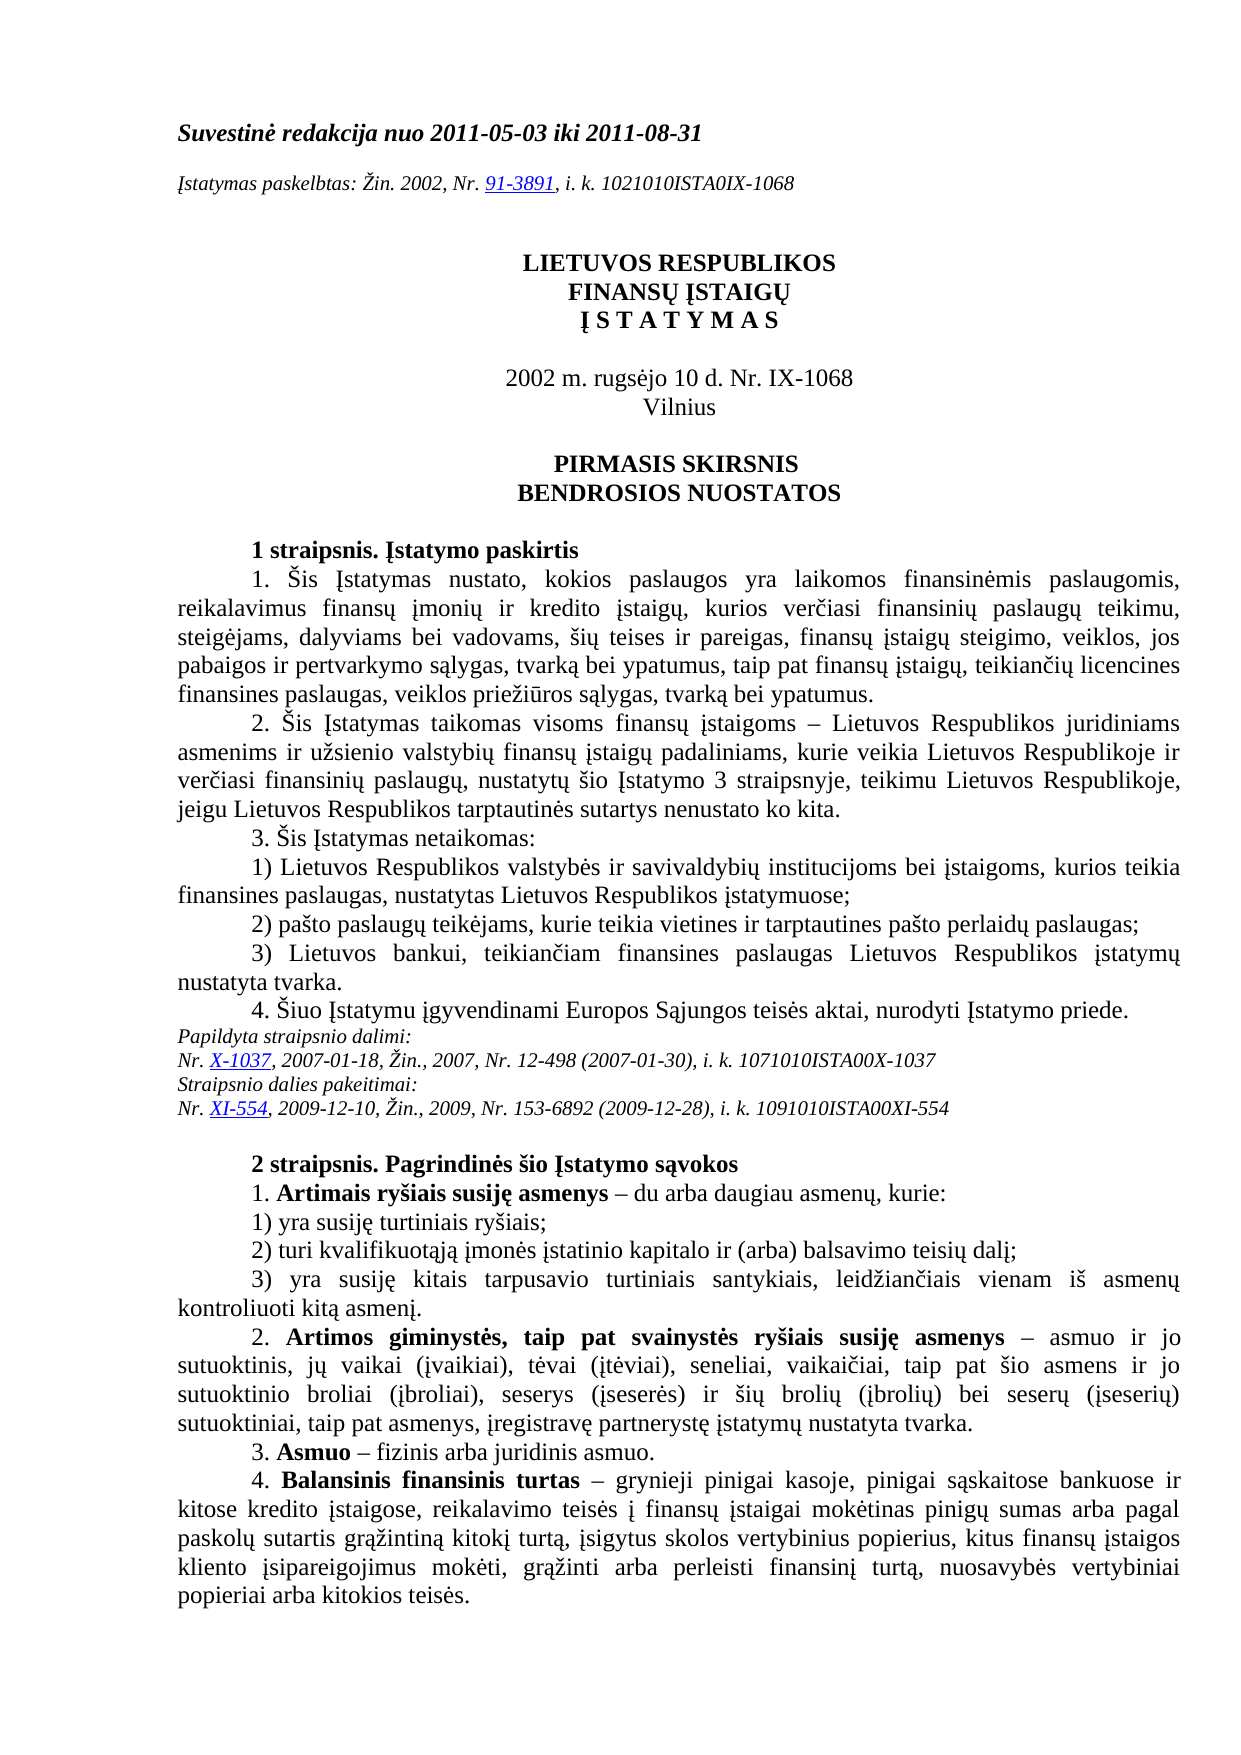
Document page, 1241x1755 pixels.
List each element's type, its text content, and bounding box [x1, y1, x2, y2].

text 4. Šiuo Įstatymu įgyvendinami Europos Sąjungos teisės aktai, nurodyti Įstatymo priede. [177, 995, 1181, 1024]
text FINANSŲ ĮSTAIGŲ [177, 277, 1181, 305]
text Suvestinė redakcija nuo 2011-05-03 iki 2011-08-31 [177, 118, 1181, 147]
text BENDROSIOS NUOSTATOS [177, 478, 1181, 507]
text PIRMASIS SKIRSNIS [177, 449, 1181, 478]
text 3) Lietuvos bankui, teikiančiam finansines paslaugas Lietuvos Respublikos įstatymų nustatyta tvarka. [177, 938, 1181, 995]
text 2 straipsnis. Pagrindinės šio Įstatymo sąvokos [177, 1149, 1181, 1178]
text 2) turi kvalifikuotąją įmonės įstatinio kapitalo ir (arba) balsavimo teisių dalį; [177, 1235, 1181, 1264]
text Straipsnio dalies pakeitimai: [177, 1072, 1181, 1096]
text Vilnius [177, 392, 1181, 420]
text 2. Šis Įstatymas taikomas visoms finansų įstaigoms – Lietuvos Respublikos juridiniams asmenims ir užsienio valstybių finansų įstaigų padaliniams, kurie veikia Lietuvos Respublikoje ir verčiasi finansinių paslaugų, nustatytų šio Įstatymo 3 straipsnyje, teikimu Lietuvos Respublikoje, jeigu Lietuvos Respublikos tarptautinės sutartys nenustato ko kita. [177, 708, 1181, 823]
text 4. Balansinis finansinis turtas – grynieji pinigai kasoje, pinigai sąskaitose bankuose ir kitose kredito įstaigose, reikalavimo teisės į finansų įstaigai mokėtinas pinigų sumas arba pagal paskolų sutartis grąžintiną kitokį turtą, įsigytus skolos vertybinius popierius, kitus finansų įstaigos kliento įsipareigojimus mokėti, grąžinti arba perleisti finansinį turtą, nuosavybės vertybiniai popieriai arba kitokios teisės. [177, 1465, 1181, 1609]
text 3) yra susiję kitais tarpusavio turtiniais santykiais, leidžiančiais vienam iš asmenų kontroliuoti kitą asmenį. [177, 1264, 1181, 1322]
text LIETUVOS RESPUBLIKOS [177, 248, 1181, 277]
text 1. Artimais ryšiais susiję asmenys – du arba daugiau asmenų, kurie: [177, 1178, 1181, 1207]
text 1) Lietuvos Respublikos valstybės ir savivaldybių institucijoms bei įstaigoms, kurios teikia finansines paslaugas, nustatytas Lietuvos Respublikos įstatymuose; [177, 852, 1181, 909]
text 1 straipsnis. Įstatymo paskirtis [177, 535, 1181, 564]
text Nr. XI-554, 2009-12-10, Žin., 2009, Nr. 153-6892 (2009-12-28), i. k. 1091010ISTA00XI-554 [177, 1096, 1181, 1120]
text 2) pašto paslaugų teikėjams, kurie teikia vietines ir tarptautines pašto perlaidų paslaugas; [177, 909, 1181, 938]
text 2. Artimos giminystės, taip pat svainystės ryšiais susiję asmenys – asmuo ir jo sutuoktinis, jų vaikai (įvaikiai), tėvai (įtėviai), seneliai, vaikaičiai, taip pat šio asmens ir jo sutuoktinio broliai (įbroliai), seserys (įseserės) ir šių brolių (įbrolių) bei seserų (įseserių) sutuoktiniai, taip pat asmenys, įregistravę partnerystę įstatymų nustatyta tvarka. [177, 1322, 1181, 1437]
text Nr. X-1037, 2007-01-18, Žin., 2007, Nr. 12-498 (2007-01-30), i. k. 1071010ISTA00X-1037 [177, 1048, 1181, 1072]
text Papildyta straipsnio dalimi: [177, 1024, 1181, 1048]
text 1) yra susiję turtiniais ryšiais; [177, 1207, 1181, 1235]
text 3. Asmuo – fizinis arba juridinis asmuo. [177, 1437, 1181, 1465]
text 2002 m. rugsėjo 10 d. Nr. IX-1068 [177, 363, 1181, 392]
text Įstatymas paskelbtas: Žin. 2002, Nr. 91-3891, i. k. 1021010ISTA0IX-1068 [177, 171, 1181, 195]
text 3. Šis Įstatymas netaikomas: [177, 823, 1181, 852]
text Į S T A T Y M A S [177, 305, 1181, 334]
text 1. Šis Įstatymas nustato, kokios paslaugos yra laikomos finansinėmis paslaugomis, reikalavimus finansų įmonių ir kredito įstaigų, kurios verčiasi finansinių paslaugų teikimu, steigėjams, dalyviams bei vadovams, šių teises ir pareigas, finansų įstaigų steigimo, veiklos, jos pabaigos ir pertvarkymo sąlygas, tvarką bei ypatumus, taip pat finansų įstaigų, teikiančių licencines finansines paslaugas, veiklos priežiūros sąlygas, tvarką bei ypatumus. [177, 564, 1181, 708]
